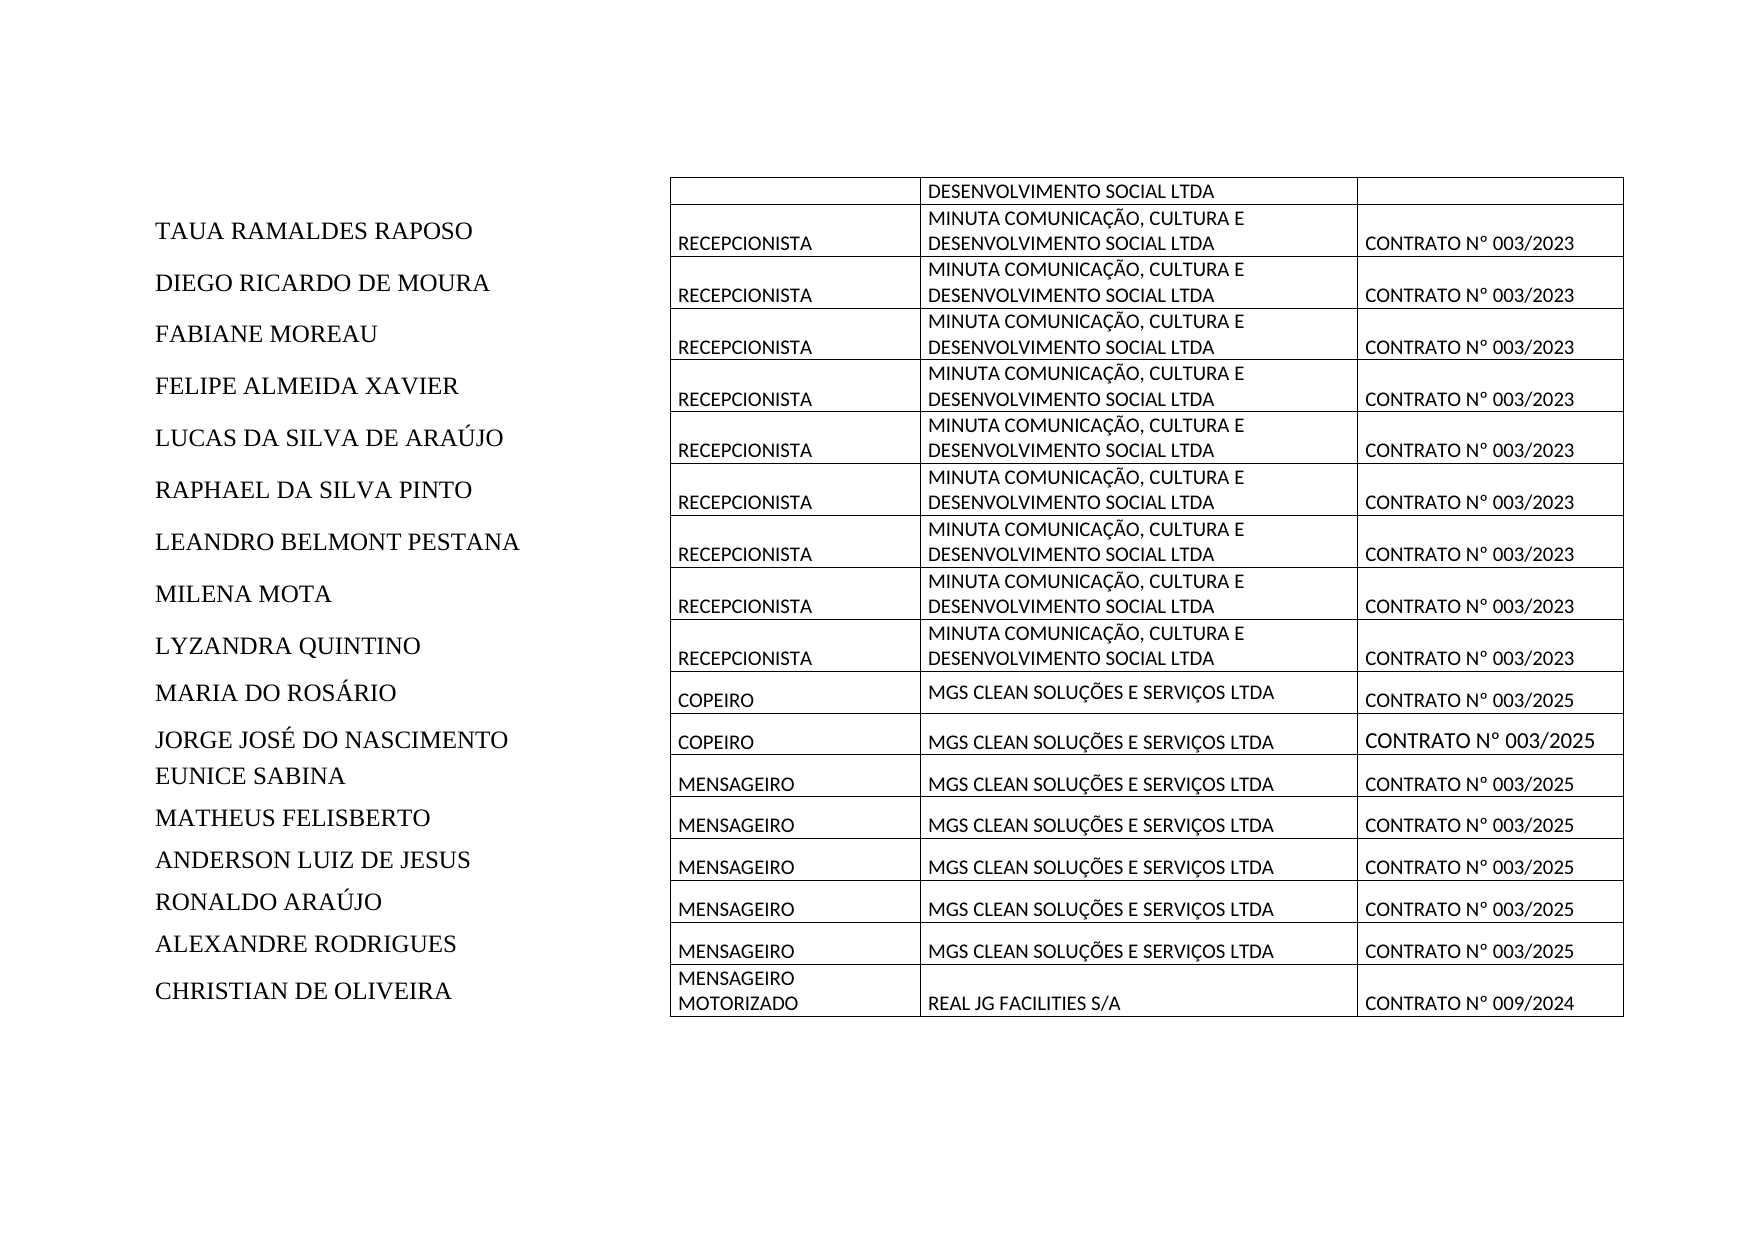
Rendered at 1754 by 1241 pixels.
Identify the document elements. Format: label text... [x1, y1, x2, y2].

table_cell REAL JG FACILITIES S/A [921, 965, 1357, 1016]
table_cell MGS CLEAN SOLUÇÕES E SERVIÇOS LTDA [921, 797, 1357, 838]
table_cell CONTRATO Nº 003/2023 [1358, 412, 1623, 463]
table_cell TAUA RAMALDES RAPOSO [148, 204, 670, 256]
table_cell MGS CLEAN SOLUÇÕES E SERVIÇOS LTDA [921, 923, 1357, 964]
table_cell MINUTA COMUNICAÇÃO, CULTURA E DESENVOLVIMENTO SOCIAL LTDA [921, 309, 1357, 359]
table_cell ANDERSON LUIZ DE JESUS [148, 838, 670, 880]
table_cell CONTRATO Nº 003/2023 [1358, 360, 1623, 411]
table_cell CONTRATO Nº 003/2023 [1358, 309, 1623, 359]
table_cell [1358, 178, 1623, 204]
table_cell FELIPE ALMEIDA XAVIER [148, 359, 670, 411]
table_cell LYZANDRA QUINTINO [148, 619, 670, 671]
table_cell MGS CLEAN SOLUÇÕES E SERVIÇOS LTDA [921, 839, 1357, 880]
table_cell CONTRATO Nº 003/2025 [1358, 797, 1623, 838]
table_cell MINUTA COMUNICAÇÃO, CULTURA E DESENVOLVIMENTO SOCIAL LTDA [921, 412, 1357, 463]
table_cell DESENVOLVIMENTO SOCIAL LTDA [921, 178, 1357, 204]
table_cell LUCAS DA SILVA DE ARAÚJO [148, 411, 670, 463]
table_cell FABIANE MOREAU [148, 308, 670, 359]
table_cell MENSAGEIRO [671, 839, 920, 880]
table_cell MINUTA COMUNICAÇÃO, CULTURA E DESENVOLVIMENTO SOCIAL LTDA [921, 620, 1357, 671]
table_cell RECEPCIONISTA [671, 412, 920, 463]
table_cell CONTRATO Nº 003/2023 [1358, 620, 1623, 671]
table_cell JORGE JOSÉ DO NASCIMENTO [148, 713, 670, 754]
table_cell CONTRATO Nº 009/2024 [1358, 965, 1623, 1016]
table_cell MENSAGEIRO [671, 923, 920, 964]
table_cell ALEXANDRE RODRIGUES [148, 922, 670, 964]
table_cell [671, 178, 920, 204]
table_cell MINUTA COMUNICAÇÃO, CULTURA E DESENVOLVIMENTO SOCIAL LTDA [921, 568, 1357, 619]
table_cell LEANDRO BELMONT PESTANA [148, 515, 670, 567]
table_cell CONTRATO Nº 003/2023 [1358, 257, 1623, 307]
table_cell MENSAGEIRO [671, 755, 920, 796]
table_cell CONTRATO Nº 003/2023 [1358, 568, 1623, 619]
table_cell MATHEUS FELISBERTO [148, 796, 670, 838]
table_cell CONTRATO Nº 003/2025 [1358, 672, 1623, 712]
table_cell COPEIRO [671, 672, 920, 712]
table_cell CONTRATO Nº 003/2025 [1358, 881, 1623, 922]
table_cell RECEPCIONISTA [671, 464, 920, 515]
table_cell MGS CLEAN SOLUÇÕES E SERVIÇOS LTDA [921, 881, 1357, 922]
table_cell RECEPCIONISTA [671, 205, 920, 256]
table_cell MGS CLEAN SOLUÇÕES E SERVIÇOS LTDA [921, 755, 1357, 796]
table_cell RECEPCIONISTA [671, 309, 920, 359]
table_cell DIEGO RICARDO DE MOURA [148, 256, 670, 307]
table_cell MENSAGEIRO MOTORIZADO [671, 965, 920, 1016]
table_cell CONTRATO Nº 003/2023 [1358, 516, 1623, 567]
table_cell CONTRATO Nº 003/2025 [1358, 923, 1623, 964]
table_cell RECEPCIONISTA [671, 360, 920, 411]
table_cell RECEPCIONISTA [671, 257, 920, 307]
table_cell CONTRATO Nº 003/2025 [1358, 755, 1623, 796]
table_cell MINUTA COMUNICAÇÃO, CULTURA E DESENVOLVIMENTO SOCIAL LTDA [921, 516, 1357, 567]
table_cell MENSAGEIRO [671, 797, 920, 838]
table_cell RAPHAEL DA SILVA PINTO [148, 463, 670, 515]
table_cell MARIA DO ROSÁRIO [148, 671, 670, 712]
table_cell RECEPCIONISTA [671, 620, 920, 671]
table_cell MINUTA COMUNICAÇÃO, CULTURA E DESENVOLVIMENTO SOCIAL LTDA [921, 360, 1357, 411]
table_cell EUNICE SABINA [148, 754, 670, 796]
table_cell COPEIRO [671, 714, 920, 754]
table_cell MGS CLEAN SOLUÇÕES E SERVIÇOS LTDA [921, 672, 1357, 712]
table_cell CONTRATO Nº 003/2023 [1358, 464, 1623, 515]
table_cell RONALDO ARAÚJO [148, 880, 670, 922]
table_cell [148, 177, 670, 204]
table_cell CHRISTIAN DE OLIVEIRA [148, 964, 670, 1016]
table_cell CONTRATO Nº 003/2025 [1358, 714, 1623, 754]
table_cell MENSAGEIRO [671, 881, 920, 922]
table_cell MINUTA COMUNICAÇÃO, CULTURA E DESENVOLVIMENTO SOCIAL LTDA [921, 464, 1357, 515]
table_cell MINUTA COMUNICAÇÃO, CULTURA E DESENVOLVIMENTO SOCIAL LTDA [921, 205, 1357, 256]
table_cell CONTRATO Nº 003/2023 [1358, 205, 1623, 256]
table_cell RECEPCIONISTA [671, 568, 920, 619]
table_cell MINUTA COMUNICAÇÃO, CULTURA E DESENVOLVIMENTO SOCIAL LTDA [921, 257, 1357, 307]
table_cell MGS CLEAN SOLUÇÕES E SERVIÇOS LTDA [921, 714, 1357, 754]
table_cell CONTRATO Nº 003/2025 [1358, 839, 1623, 880]
table_cell RECEPCIONISTA [671, 516, 920, 567]
table_cell MILENA MOTA [148, 567, 670, 619]
